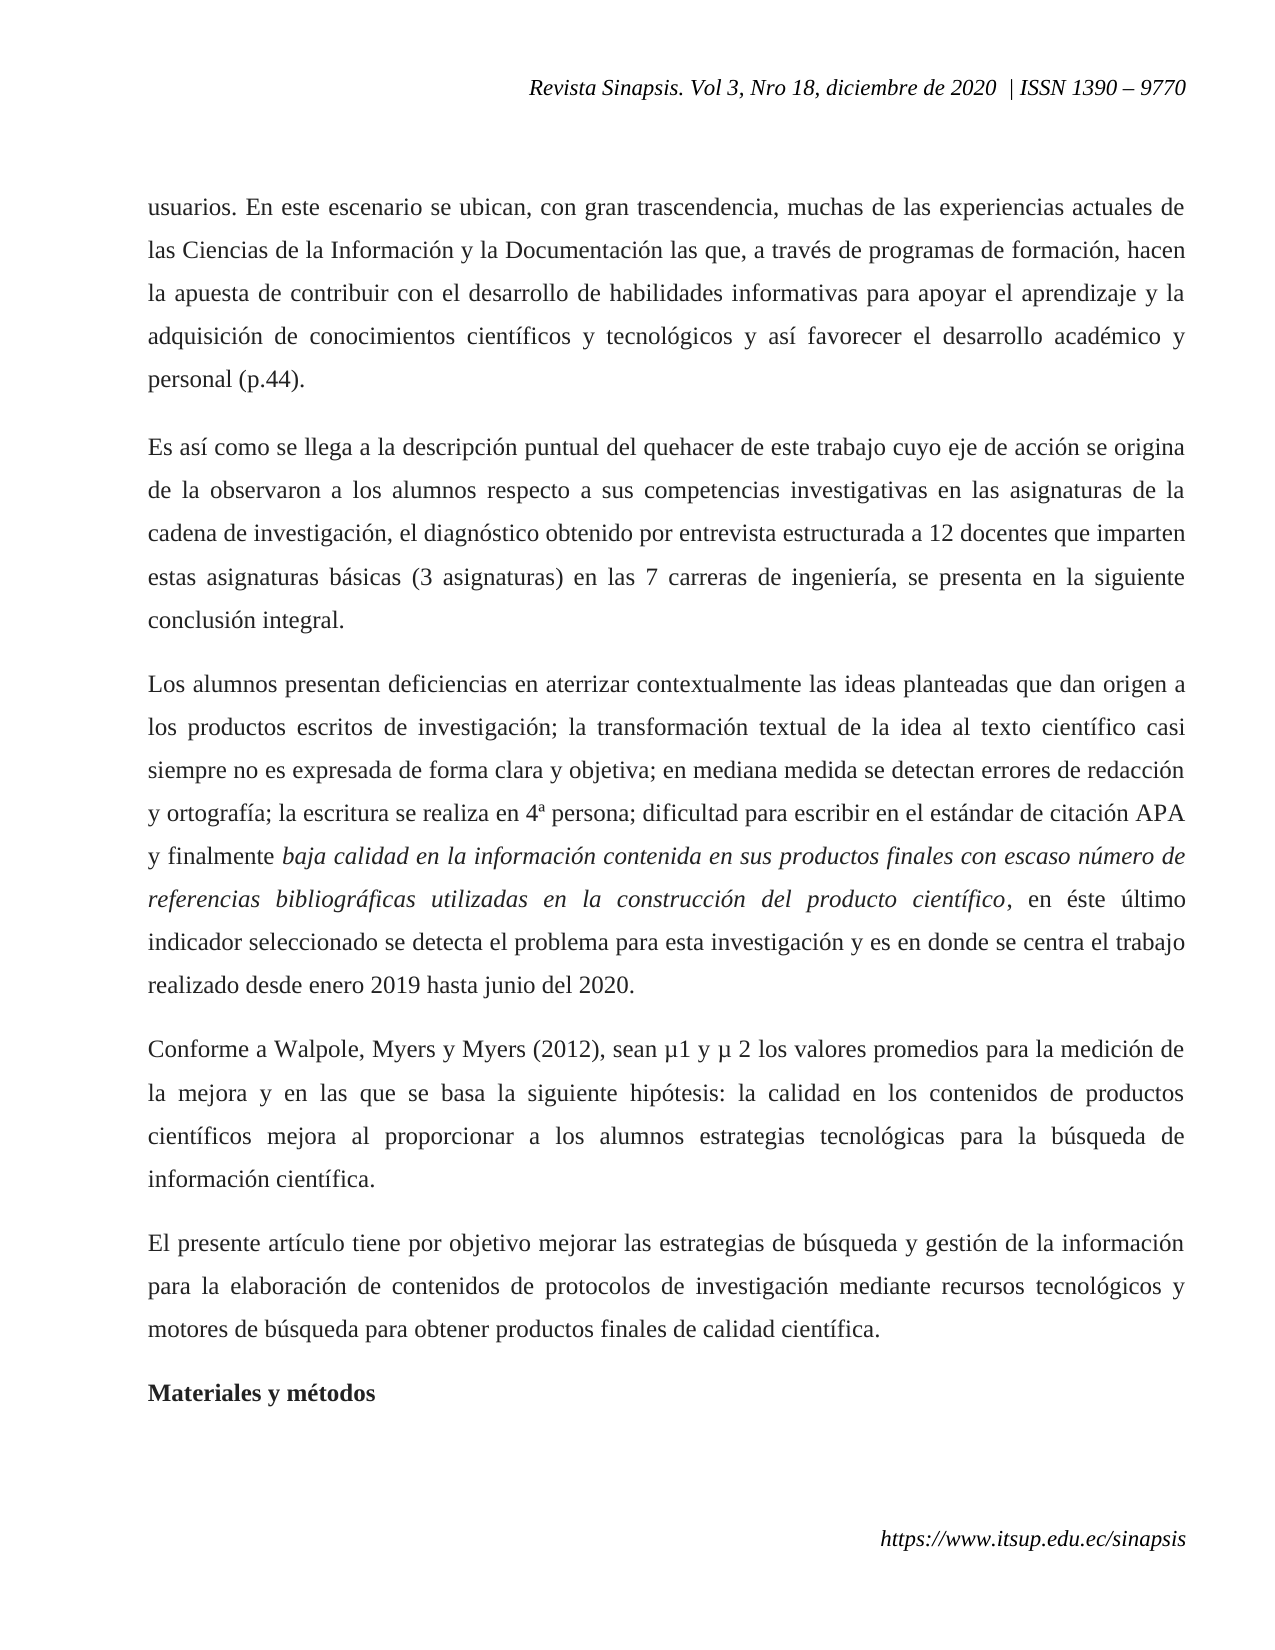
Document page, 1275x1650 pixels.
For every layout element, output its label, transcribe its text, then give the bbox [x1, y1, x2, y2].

text Materiales y métodos [148, 1378, 1186, 1407]
text usuarios. En este escenario se ubican, con gran trascendencia, muchas de las experiencias actuales de las Ciencias de la Información y la Documentación las que, a través de programas de formación, hacen la apuesta de contribuir con el desarrollo de habilidades informativas para apoyar el aprendizaje y la adquisición de conocimientos científicos y tecnológicos y así favorecer el desarrollo académico y personal (p.44). [148, 192, 1186, 393]
text Los alumnos presentan deficiencias en aterrizar contextualmente las ideas planteadas que dan origen a los productos escritos de investigación; la transformación textual de la idea al texto científico casi siempre no es expresada de forma clara y objetiva; en mediana medida se detectan errores de redacción y ortografía; la escritura se realiza en 4ª persona; dificultad para escribir en el estándar de citación APA y finalmente baja calidad en la información contenida en sus productos finales con escaso número de referencias bibliográficas utilizadas en la construcción del producto científico, en éste último indicador seleccionado se detecta el problema para esta investigación y es en donde se centra el trabajo realizado desde enero 2019 hasta junio del 2020. [148, 669, 1186, 999]
text El presente artículo tiene por objetivo mejorar las estrategias de búsqueda y gestión de la información para la elaboración de contenidos de protocolos de investigación mediante recursos tecnológicos y motores de búsqueda para obtener productos finales de calidad científica. [148, 1228, 1186, 1343]
text Conforme a Walpole, Myers y Myers (2012), sean µ1 y µ 2 los valores promedios para la medición de la mejora y en las que se basa la siguiente hipótesis: la calidad en los contenidos de productos científicos mejora al proporcionar a los alumnos estrategias tecnológicas para la búsqueda de información científica. [148, 1034, 1186, 1193]
text Es así como se llega a la descripción puntual del quehacer de este trabajo cuyo eje de acción se origina de la observaron a los alumnos respecto a sus competencias investigativas en las asignaturas de la cadena de investigación, el diagnóstico obtenido por entrevista estructurada a 12 docentes que imparten estas asignaturas básicas (3 asignaturas) en las 7 carreras de ingeniería, se presenta en la siguiente conclusión integral. [148, 432, 1186, 633]
